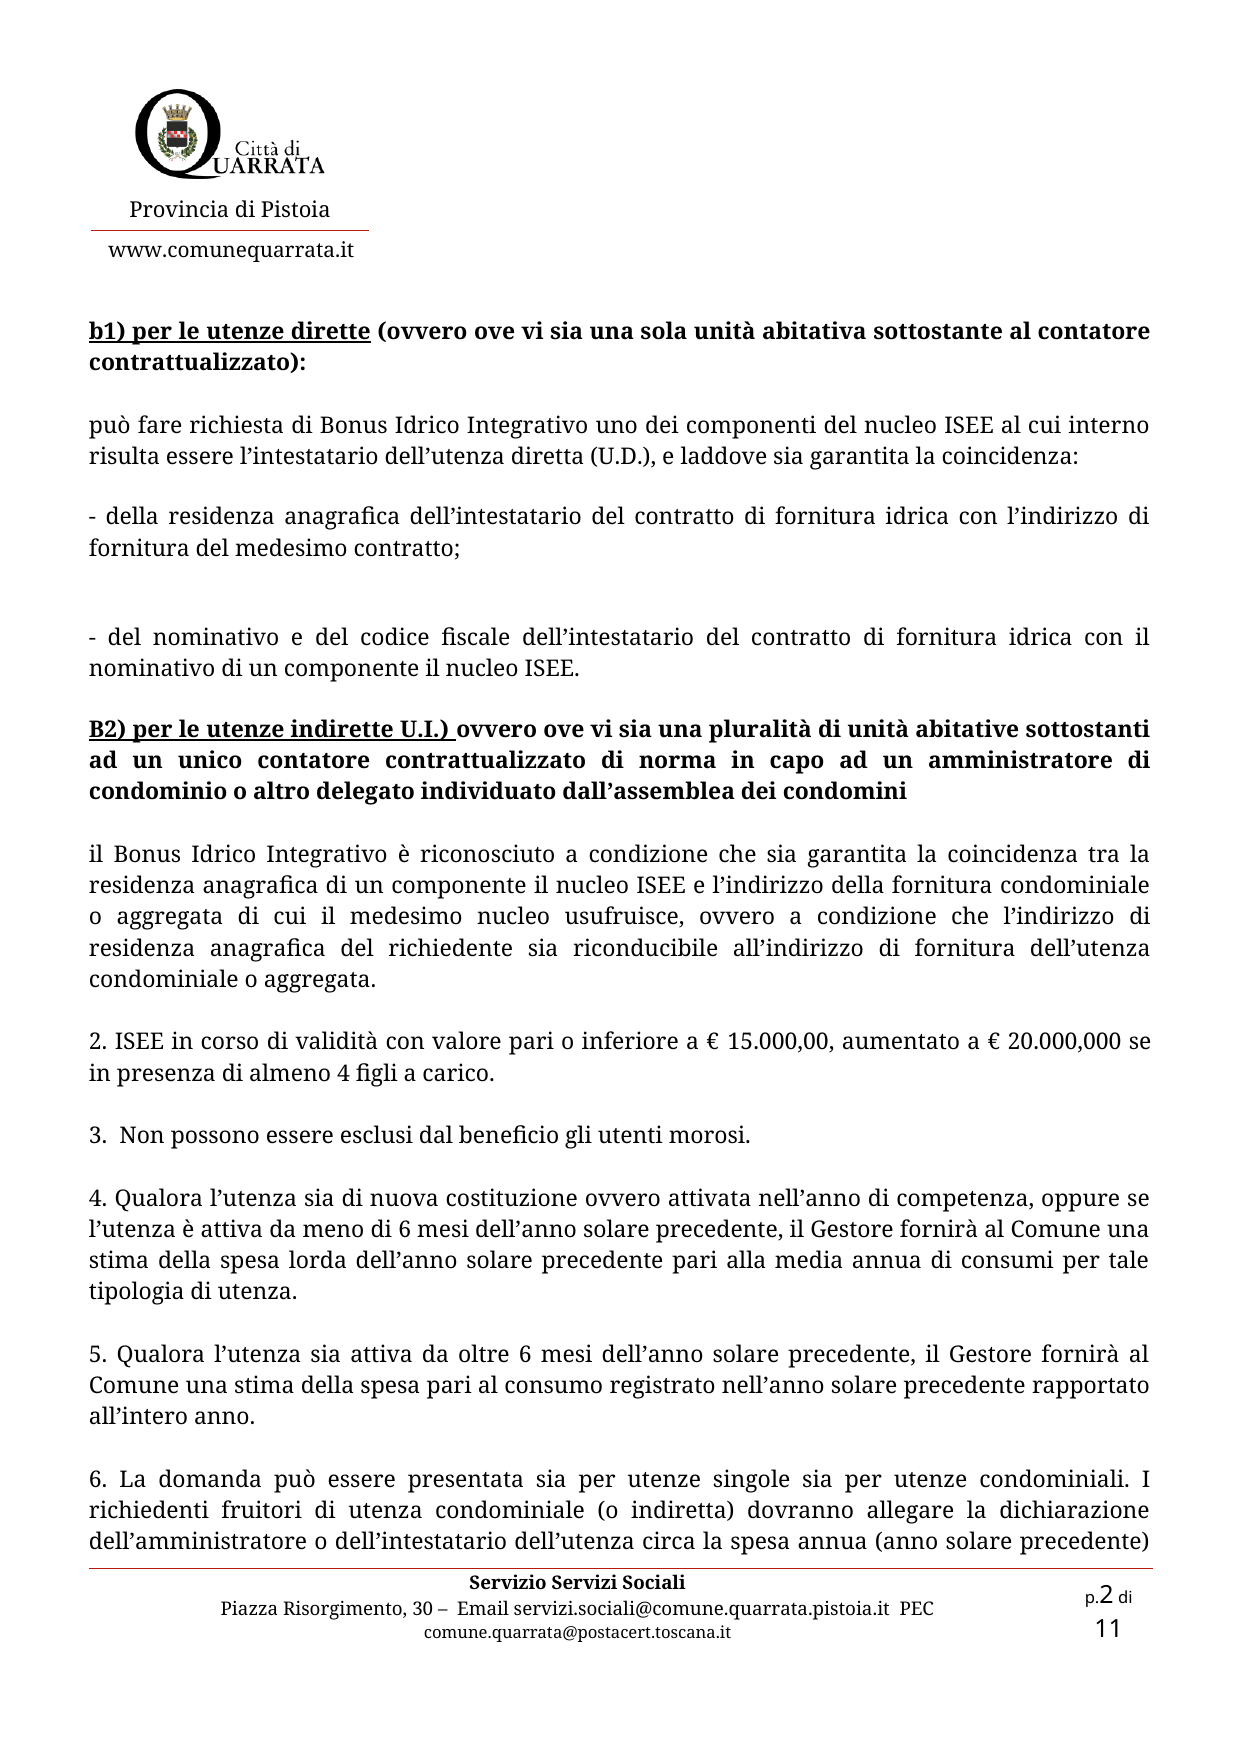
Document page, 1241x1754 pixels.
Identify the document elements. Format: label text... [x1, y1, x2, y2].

text 4. Qualora l’utenza sia di nuova costituzione ovvero attivata nell’anno di competenza, oppure se l’utenza è attiva da meno di 6 mesi dell’anno solare precedente, il Gestore fornirà al Comune una stima della spesa lorda dell’anno solare precedente pari alla media annua di consumi per tale tipologia di utenza. [89, 1182, 1152, 1307]
text il Bonus Idrico Integrativo è riconosciuto a condizione che sia garantita la coincidenza tra la residenza anagrafica di un componente il nucleo ISEE e l’indirizzo della fornitura condominiale o aggregata di cui il medesimo nucleo usufruisce, ovvero a condizione che l’indirizzo di residenza anagrafica del richiedente sia riconducibile all’indirizzo di fornitura dell’utenza condominiale o aggregata. [89, 838, 1152, 994]
text 5. Qualora l’utenza sia attiva da oltre 6 mesi dell’anno solare precedente, il Gestore fornirà al Comune una stima della spesa pari al consumo registrato nell’anno solare precedente rapportato all’intero anno. [89, 1338, 1152, 1432]
text B2) per le utenze indirette U.I.) ovvero ove vi sia una pluralità di unità abitative sottostanti ad un unico contatore contrattualizzato di norma in capo ad un amministratore di condominio o altro delegato individuato dall’assemblea dei condomini [89, 713, 1152, 807]
text - del nominativo e del codice fiscale dell’intestatario del contratto di fornitura idrica con il nominativo di un componente il nucleo ISEE. [89, 621, 1152, 684]
text - della residenza anagrafica dell’intestatario del contratto di fornitura idrica con l’indirizzo di fornitura del medesimo contratto; [89, 500, 1152, 563]
text può fare richiesta di Bonus Idrico Integrativo uno dei componenti del nucleo ISEE al cui interno risulta essere l’intestatario dell’utenza diretta (U.D.), e laddove sia garantita la coincidenza: [89, 409, 1152, 471]
text 6. La domanda può essere presentata sia per utenze singole sia per utenze condominiali. I richiedenti fruitori di utenza condominiale (o indiretta) dovranno allegare la dichiarazione dell’amministratore o dell’intestatario dell’utenza circa la spesa annua (anno solare precedente) [89, 1463, 1152, 1557]
picture [135, 89, 325, 179]
text 2. ISEE in corso di validità con valore pari o inferiore a € 15.000,00, aumentato a € 20.000,000 se in presenza di almeno 4 figli a carico. [89, 1025, 1152, 1088]
text 3. Non possono essere esclusi dal beneficio gli utenti morosi. [89, 1119, 1152, 1150]
text b1) per le utenze dirette (ovvero ove vi sia una sola unità abitativa sottostante al contatore contrattualizzato): [89, 315, 1152, 377]
